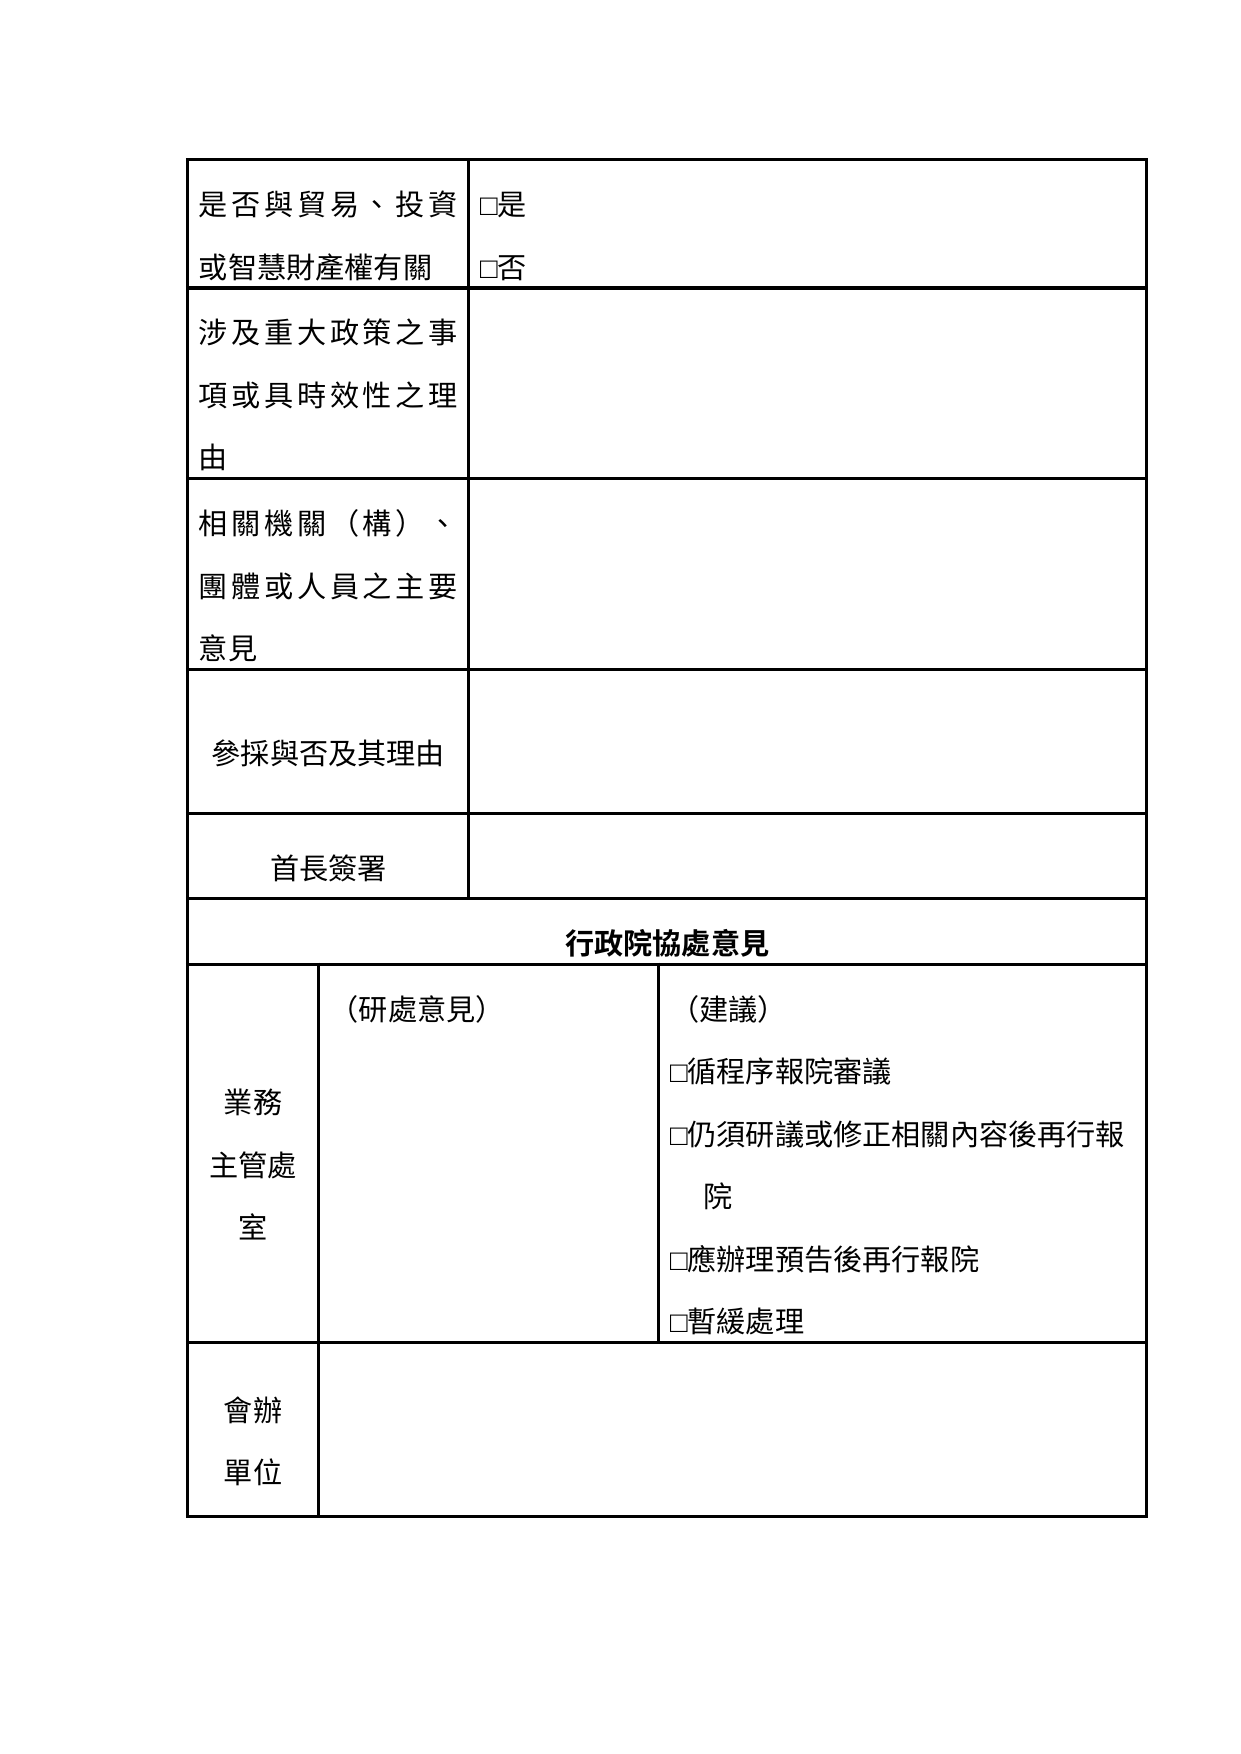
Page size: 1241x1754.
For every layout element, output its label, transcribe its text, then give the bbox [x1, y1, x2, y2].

table_cell 會辦 單位 [189, 1344, 317, 1515]
table_cell □是 □否 [470, 161, 1145, 286]
table_cell [470, 480, 1145, 668]
table_cell [470, 290, 1145, 477]
table_cell 是否與貿易、投資或智慧財產權有關 [189, 161, 467, 286]
table_cell 行政院協處意見 [189, 900, 1145, 963]
table_cell 相關機關（構）、團體或人員之主要意見 [189, 480, 467, 668]
table_cell 首長簽署 [189, 815, 467, 897]
table_cell [470, 671, 1145, 812]
table_cell （建議） □循程序報院審議 □仍須研議或修正相關內容後再行報院 □應辦理預告後再行報院 □暫緩處理 [660, 966, 1145, 1341]
table_cell [470, 815, 1145, 897]
table_cell 涉及重大政策之事項或具時效性之理由 [189, 290, 467, 477]
table_cell 業務 主管處室 [189, 966, 317, 1341]
table_cell （研處意見） [320, 966, 657, 1341]
table_cell 參採與否及其理由 [189, 671, 467, 812]
table_cell [320, 1344, 1145, 1515]
